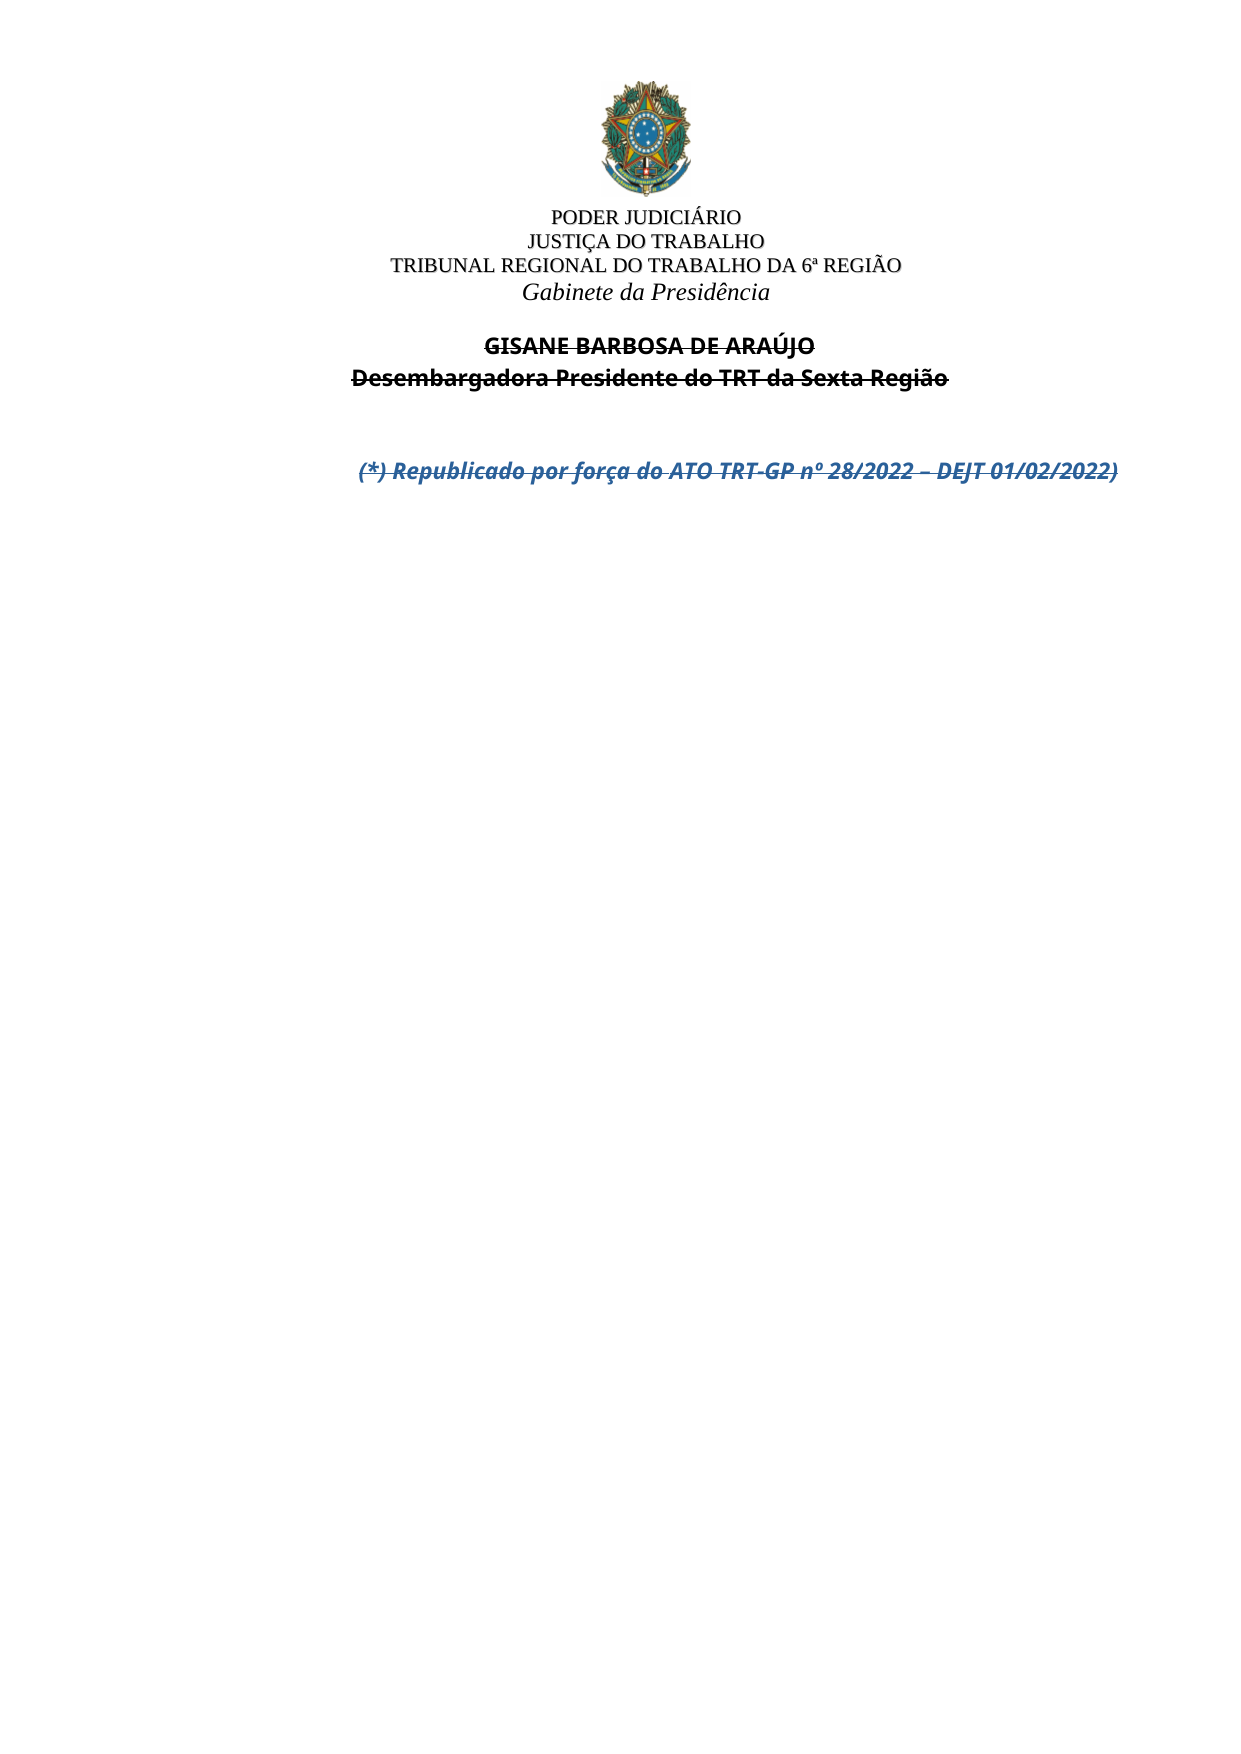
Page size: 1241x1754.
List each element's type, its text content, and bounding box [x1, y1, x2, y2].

text Desembargadora Presidente do TRT da Sexta Região [177, 361, 1122, 392]
picture [601, 81, 691, 197]
text GISANE BARBOSA DE ARAÚJO [177, 330, 1122, 361]
text (*) Republicado por força do ATO TRT-GP nº 28/2022 – DEJT 01/02/2022) [177, 455, 1122, 486]
